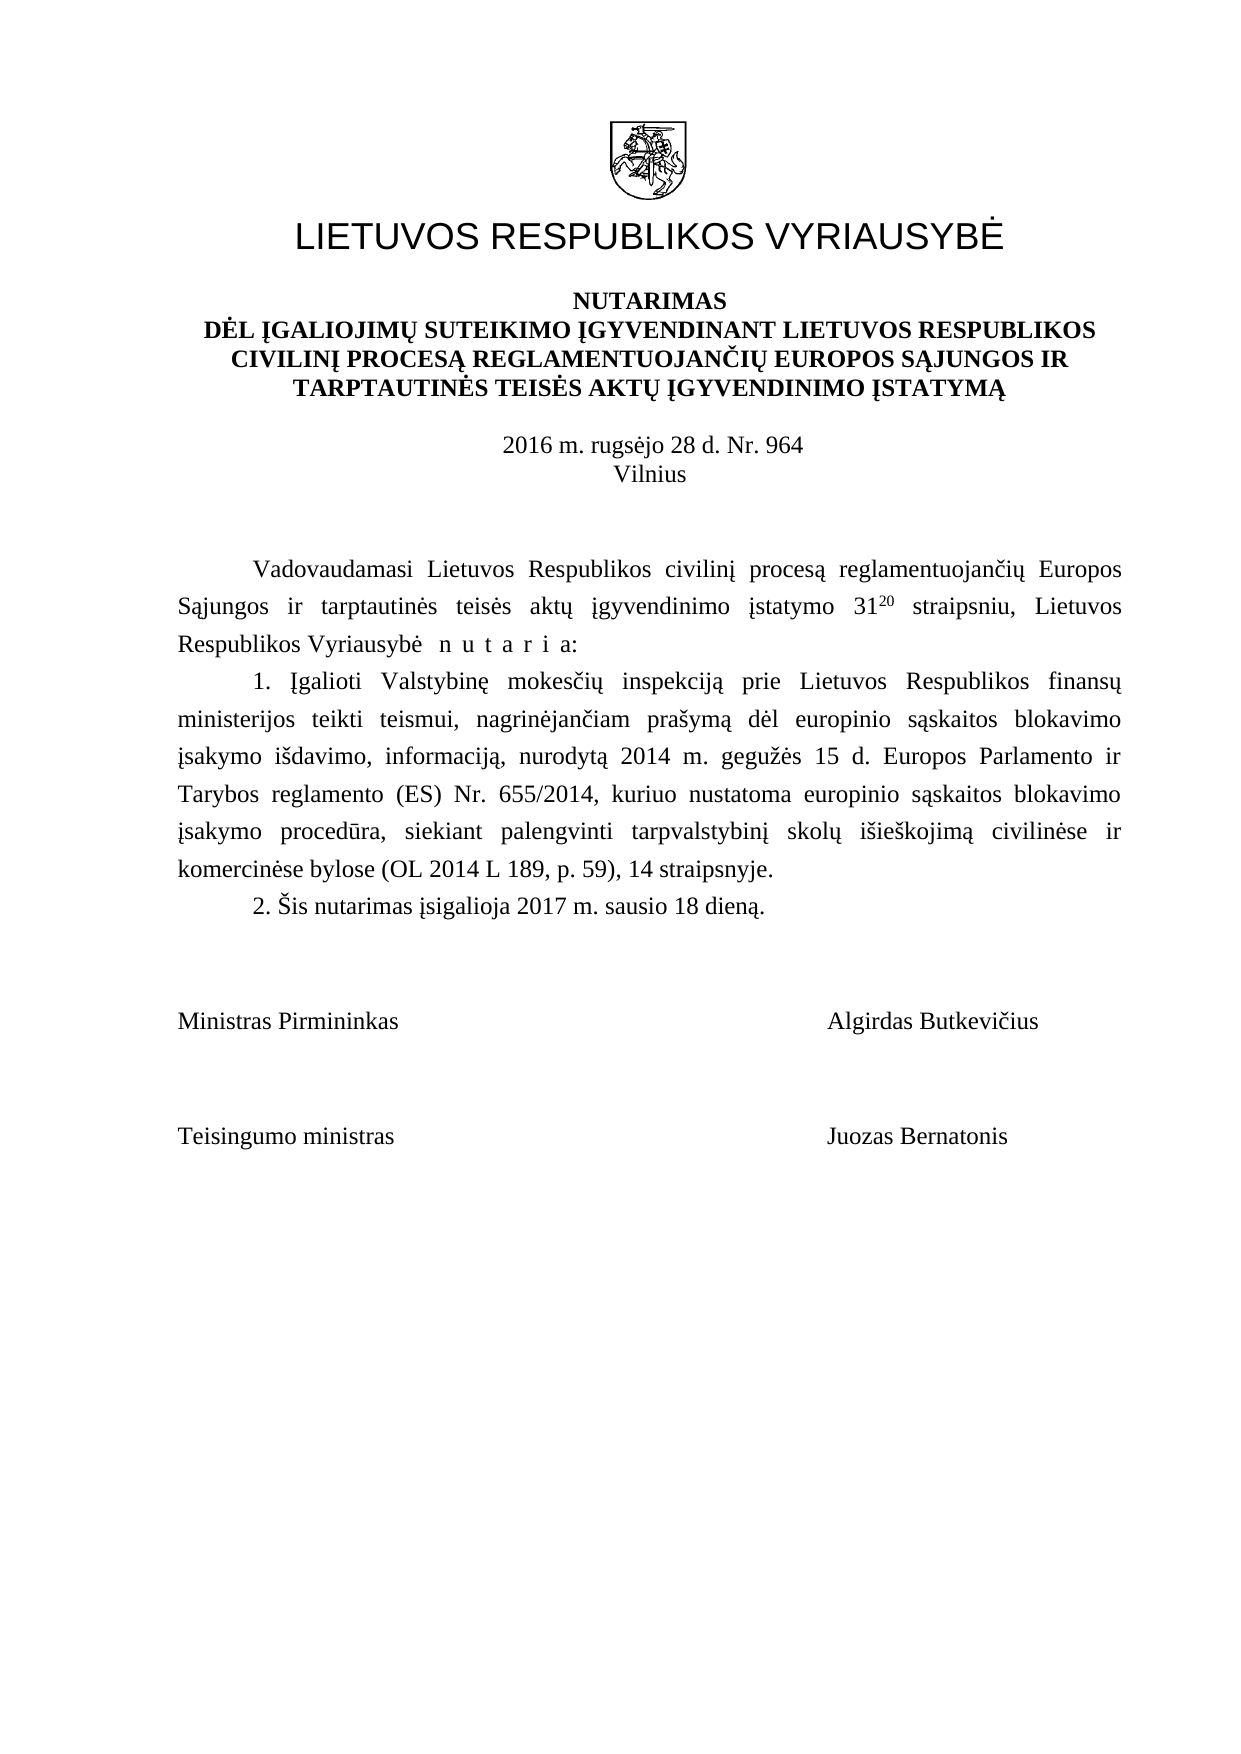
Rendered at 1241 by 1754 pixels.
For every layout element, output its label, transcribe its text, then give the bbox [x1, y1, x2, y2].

text Lietuvos Respublikos Vyriausybė [177, 214, 1122, 258]
text Teisingumo ministras Juozas Bernatonis [177, 1121, 1122, 1150]
text Vadovaudamasi Lietuvos Respublikos civilinį procesą reglamentuojančių Europos Sąjungos ir tarptautinės teisės aktų įgyvendinimo įstatymo 3120 straipsniu, Lietuvos Respublikos Vyriausybė nutaria: [177, 545, 1122, 658]
text nutarimas [177, 286, 1122, 315]
text 2016 m. rugsėjo 28 d. Nr. 964 [177, 430, 1122, 459]
text Vilnius [177, 459, 1122, 488]
text Ministras Pirmininkas Algirdas Butkevičius [177, 1006, 1122, 1035]
text DĖL ĮGALIOJIMŲ SUTEIKIMO ĮGYVENDINANT LIETUVOS RESPUBLIKOS CIVILINĮ PROCESĄ REGLAMENTUOJANČIŲ EUROPOS SĄJUNGOS IR TARPTAUTINĖS TEISĖS AKTŲ ĮGYVENDINIMO ĮSTATYMĄ [177, 315, 1122, 401]
text 1. Įgalioti Valstybinę mokesčių inspekciją prie Lietuvos Respublikos finansų ministerijos teikti teismui, nagrinėjančiam prašymą dėl europinio sąskaitos blokavimo įsakymo išdavimo, informaciją, nurodytą 2014 m. gegužės 15 d. Europos Parlamento ir Tarybos reglamento (ES) Nr. 655/2014, kuriuo nustatoma europinio sąskaitos blokavimo įsakymo procedūra, siekiant palengvinti tarpvalstybinį skolų išieškojimą civilinėse ir komercinėse bylose (OL 2014 L 189, p. 59), 14 straipsnyje. [177, 658, 1122, 883]
text 2. Šis nutarimas įsigalioja 2017 m. sausio 18 dieną. [177, 883, 1122, 920]
